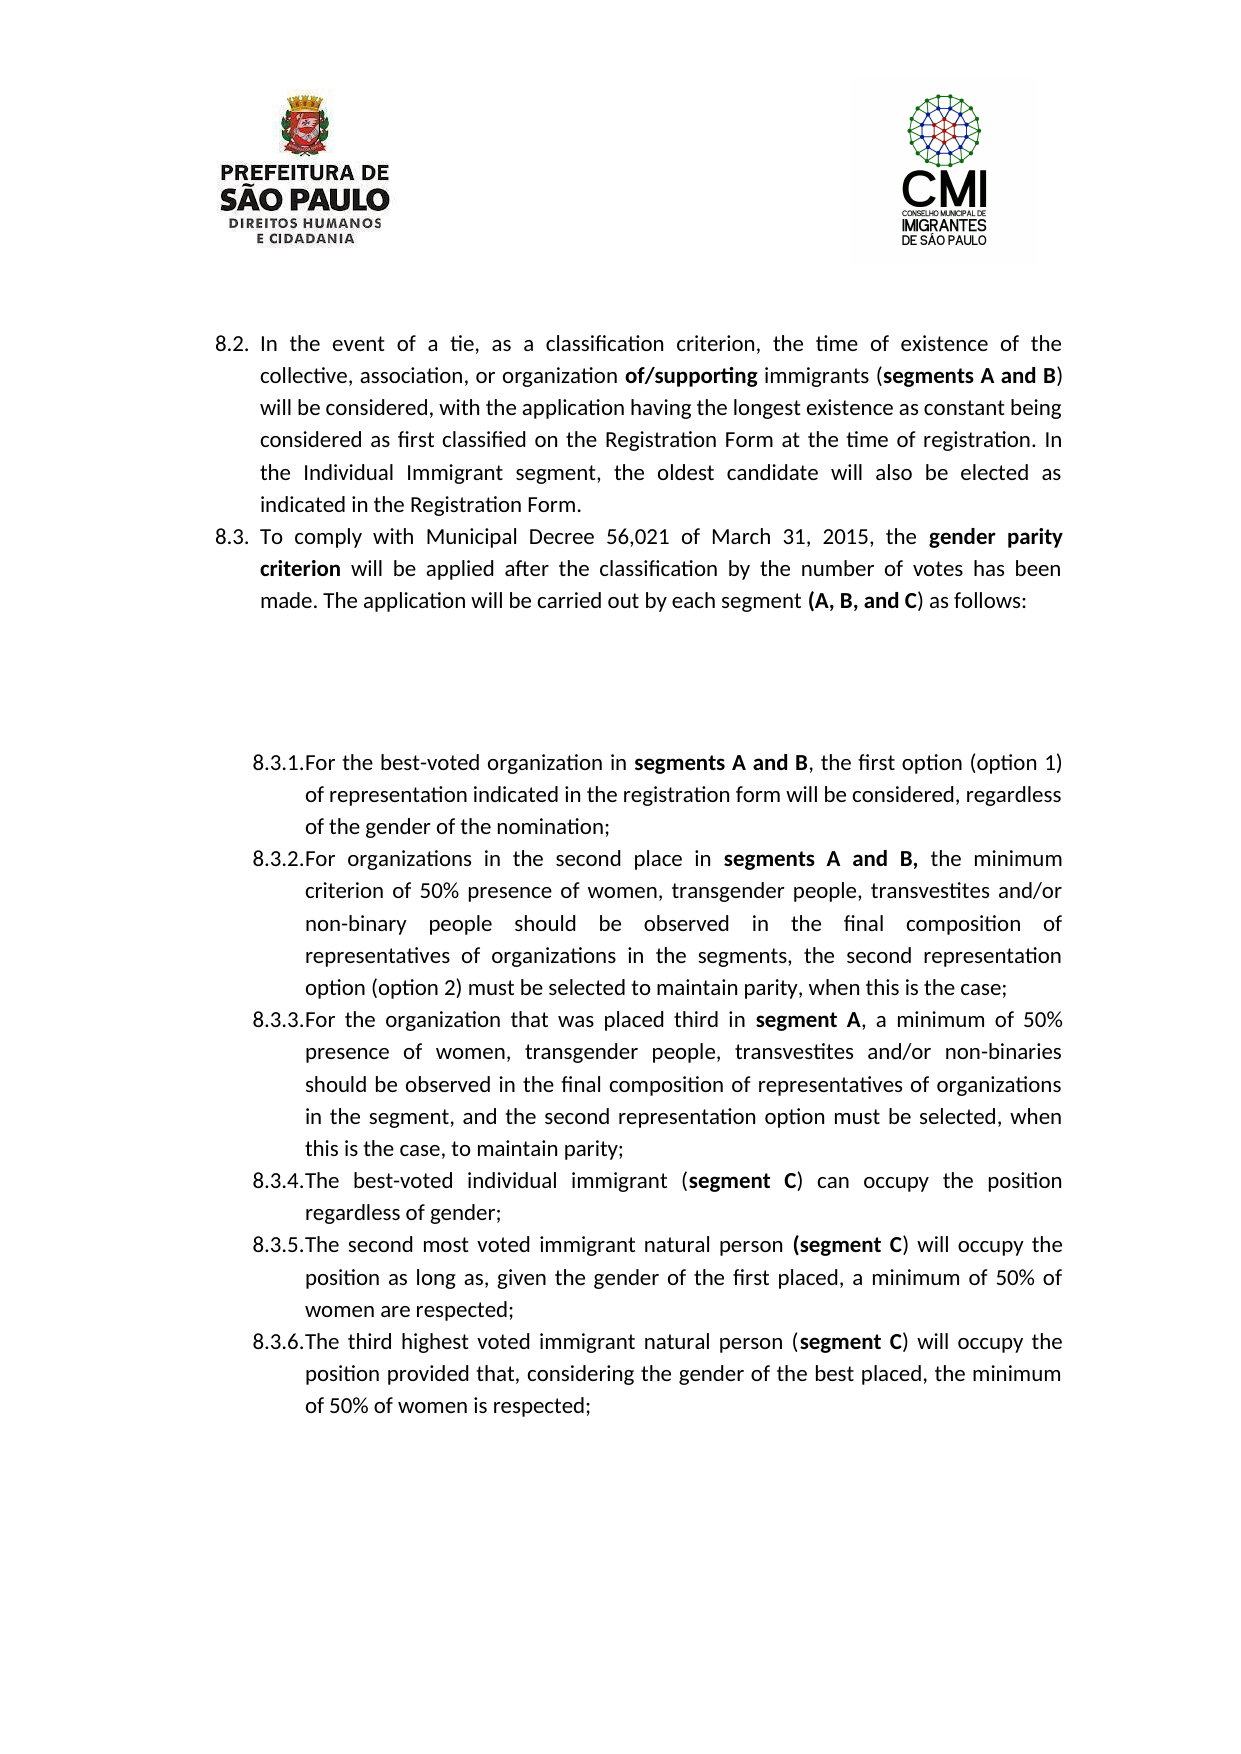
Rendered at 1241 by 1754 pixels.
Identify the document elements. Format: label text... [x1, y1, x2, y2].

list In the event of a tie, as a classification criterion, the time of existence of the collective, association, or organization of/supporting immigrants (segments A and B) will be considered, with the application having the longest existence as constant being considered as first classified on the Registration Form at the time of registration. In the Individual Immigrant segment, the oldest candidate will also be elected as indicated in the Registration Form. [150, 264, 1128, 457]
list For the best-voted organization in segments A and B, the first option (option 1) of representation indicated in the registration form will be considered, regardless of the gender of the nomination; [188, 683, 1128, 780]
list For the organization that was placed third in segment A, a minimum of 50% presence of women, transgender people, transvestites and/or non-binaries should be observed in the final composition of representatives of organizations in the segment, and the second representation option must be selected, when this is the case, to maintain parity; [188, 941, 1128, 1102]
list The third highest voted immigrant natural person (segment C) will occupy the position provided that, considering the gender of the best placed, the minimum of 50% of women is respected; [188, 1263, 1128, 1484]
list The second most voted immigrant natural person (segment C) will occupy the position as long as, given the gender of the first placed, a minimum of 50% of women are respected; [188, 1166, 1128, 1263]
list For organizations in the second place in segments A and B, the minimum criterion of 50% presence of women, transgender people, transvestites and/or non-binary people should be observed in the final composition of representatives of organizations in the segments, the second representation option (option 2) must be selected to maintain parity, when this is the case; [188, 780, 1128, 941]
picture [177, 73, 432, 265]
list The best-voted individual immigrant (segment C) can occupy the position regardless of gender; [188, 1102, 1128, 1166]
picture [851, 78, 1037, 265]
list To comply with Municipal Decree 56,021 of March 31, 2015, the gender parity criterion will be applied after the classification by the number of votes has been made. The application will be carried out by each segment (A, B, and C) as follows: [150, 457, 1128, 679]
